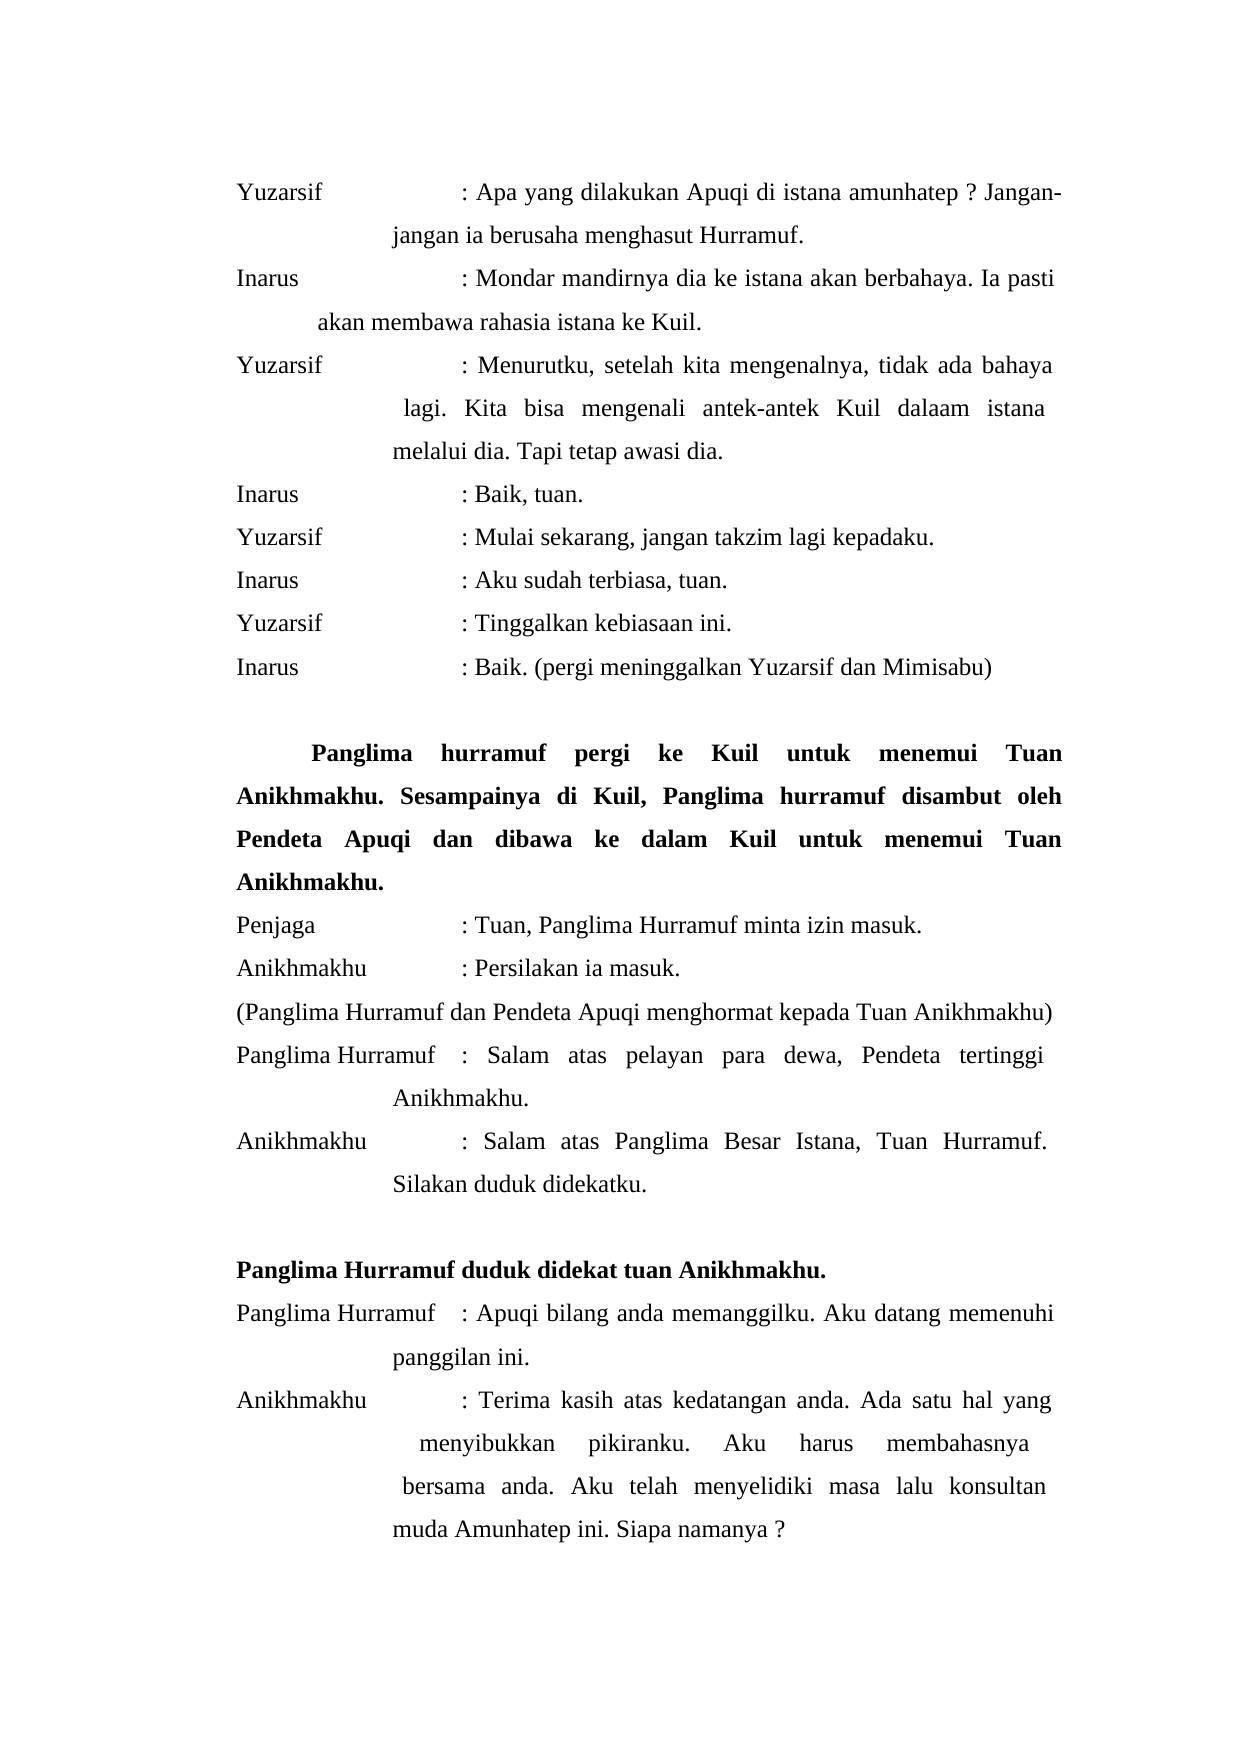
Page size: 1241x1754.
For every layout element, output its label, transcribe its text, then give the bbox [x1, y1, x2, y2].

text Yuzarsif : Apa yang dilakukan Apuqi di istana amunhatep ? Jangan- jangan ia berusaha menghasut Hurramuf. [236, 177, 1063, 249]
text Inarus : Aku sudah terbiasa, tuan. [236, 565, 1063, 594]
text Yuzarsif : Menurutku, setelah kita mengenalnya, tidak ada bahaya lagi. Kita bisa mengenali antek-antek Kuil dalaam istana melalui dia. Tapi tetap awasi dia. [236, 350, 1063, 465]
text Panglima hurramuf pergi ke Kuil untuk menemui Tuan Anikhmakhu. Sesampainya di Kuil, Panglima hurramuf disambut oleh Pendeta Apuqi dan dibawa ke dalam Kuil untuk menemui Tuan Anikhmakhu. [236, 738, 1063, 896]
text Panglima Hurramuf duduk didekat tuan Anikhmakhu. [236, 1255, 1063, 1284]
text Inarus : Mondar mandirnya dia ke istana akan berbahaya. Ia pasti akan membawa rahasia istana ke Kuil. [236, 263, 1063, 335]
text Anikhmakhu : Persilakan ia masuk. [236, 953, 1063, 982]
text Anikhmakhu : Salam atas Panglima Besar Istana, Tuan Hurramuf. Silakan duduk didekatku. [236, 1126, 1063, 1198]
text Inarus : Baik. (pergi meninggalkan Yuzarsif dan Mimisabu) [236, 652, 1063, 680]
text (Panglima Hurramuf dan Pendeta Apuqi menghormat kepada Tuan Anikhmakhu) [236, 997, 1063, 1025]
text Anikhmakhu : Terima kasih atas kedatangan anda. Ada satu hal yang menyibukkan pikiranku. Aku harus membahasnya bersama anda. Aku telah menyelidiki masa lalu konsultan muda Amunhatep ini. Siapa namanya ? [236, 1385, 1063, 1543]
text Inarus : Baik, tuan. [236, 479, 1063, 508]
text Yuzarsif : Mulai sekarang, jangan takzim lagi kepadaku. [236, 522, 1063, 551]
text Panglima Hurramuf : Apuqi bilang anda memanggilku. Aku datang memenuhi panggilan ini. [236, 1298, 1063, 1370]
text Yuzarsif : Tinggalkan kebiasaan ini. [236, 608, 1063, 637]
text Penjaga : Tuan, Panglima Hurramuf minta izin masuk. [236, 910, 1063, 939]
text Panglima Hurramuf : Salam atas pelayan para dewa, Pendeta tertinggi Anikhmakhu. [236, 1040, 1063, 1112]
